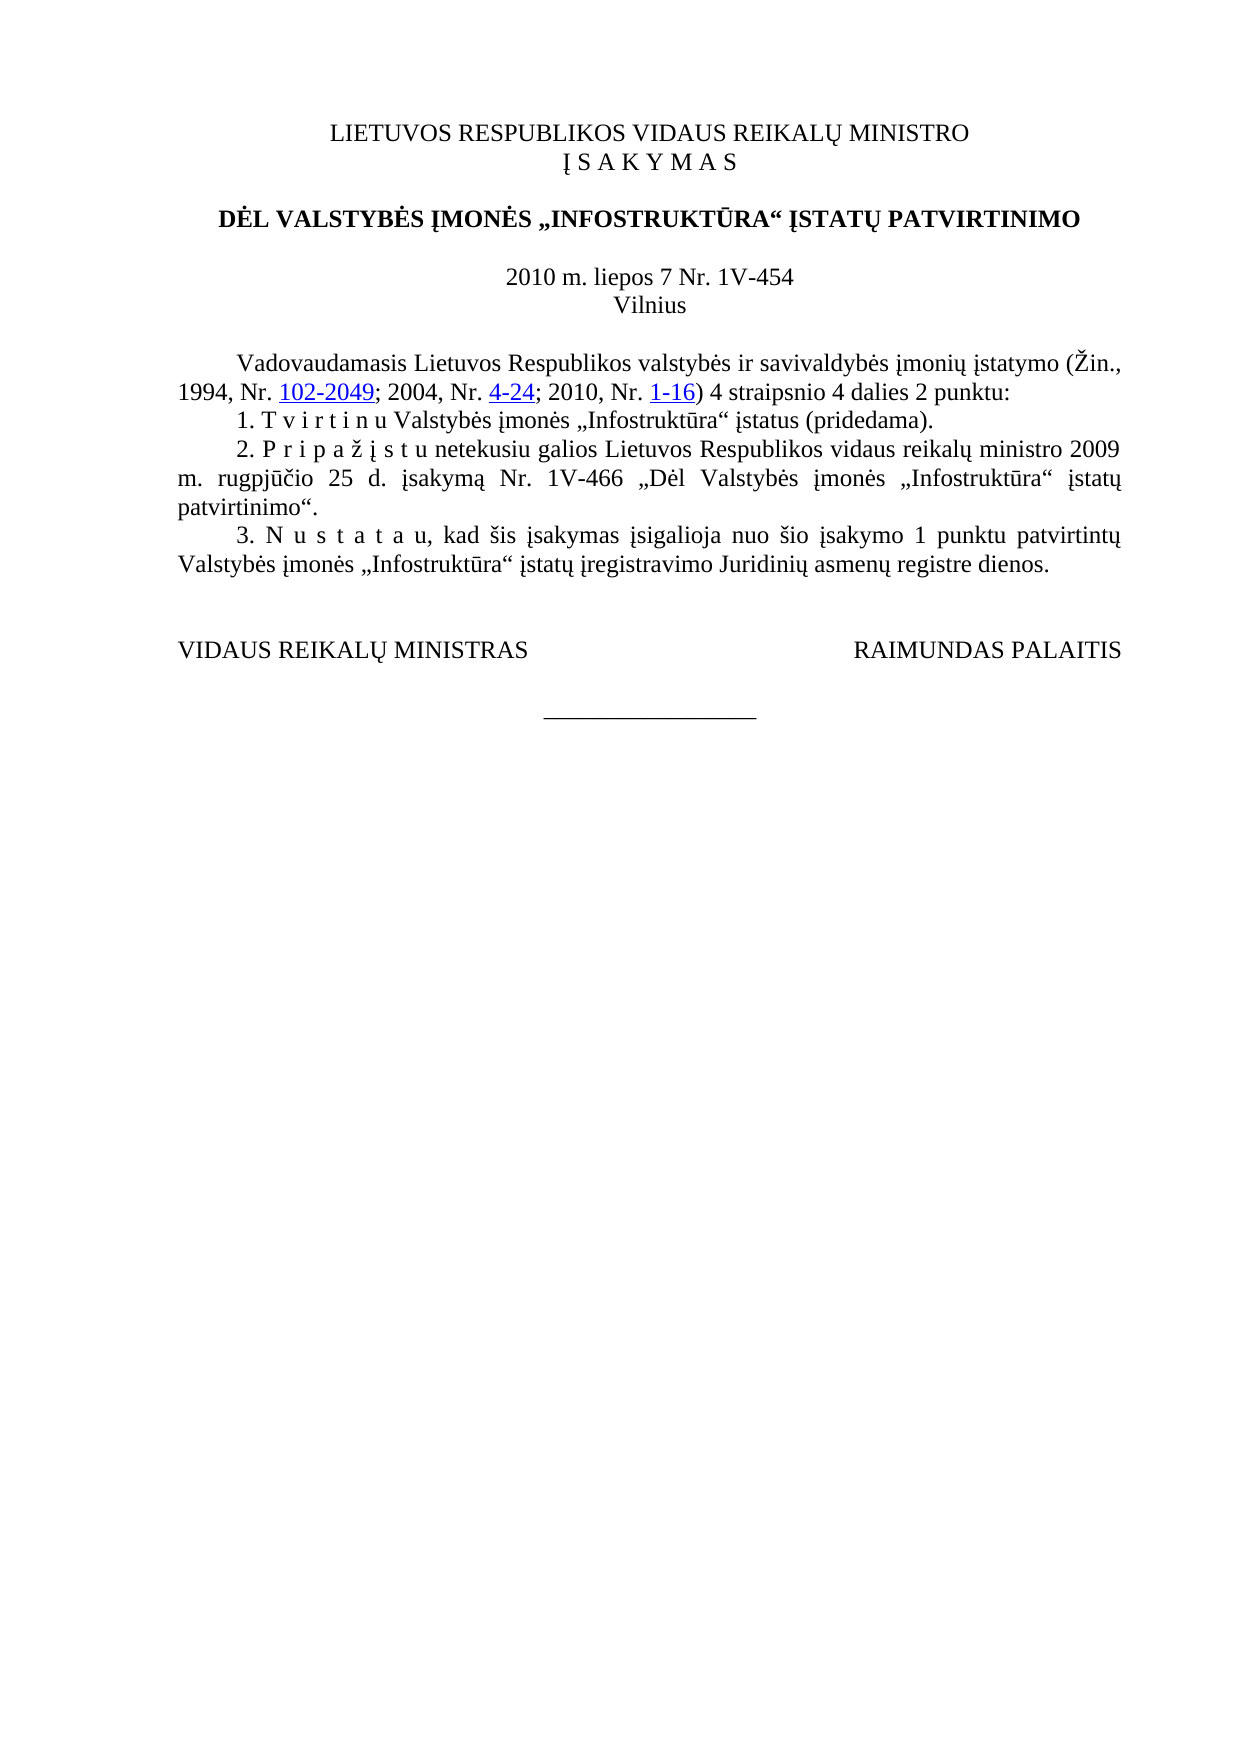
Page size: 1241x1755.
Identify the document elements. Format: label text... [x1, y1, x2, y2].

text Vadovaudamasis Lietuvos Respublikos valstybės ir savivaldybės įmonių įstatymo (Žin., 1994, Nr. 102-2049; 2004, Nr. 4-24; 2010, Nr. 1-16) 4 straipsnio 4 dalies 2 punktu: [177, 348, 1122, 406]
text Į S A K Y M A S [177, 147, 1122, 176]
text _________________ [177, 693, 1122, 722]
text LIETUVOS RESPUBLIKOS VIDAUS REIKALŲ MINISTRO [177, 118, 1122, 147]
text Vidaus reikalų ministras Raimundas Palaitis [177, 636, 1122, 664]
text Vilnius [177, 291, 1122, 319]
text DĖL valstybės įmonės „Infostruktūra“ įstatų patvirtinimo [177, 204, 1122, 233]
text 1. T v i r t i n u Valstybės įmonės „Infostruktūra“ įstatus (pridedama). [177, 406, 1122, 434]
text 2. P r i p a ž į s t u netekusiu galios Lietuvos Respublikos vidaus reikalų ministro 2009 m. rugpjūčio 25 d. įsakymą Nr. 1V-466 „Dėl Valstybės įmonės „Infostruktūra“ įstatų patvirtinimo“. [177, 434, 1122, 521]
text 2010 m. liepos 7 Nr. 1V-454 [177, 262, 1122, 291]
text 3. N u s t a t a u, kad šis įsakymas įsigalioja nuo šio įsakymo 1 punktu patvirtintų Valstybės įmonės „Infostruktūra“ įstatų įregistravimo Juridinių asmenų registre dienos. [177, 521, 1122, 578]
